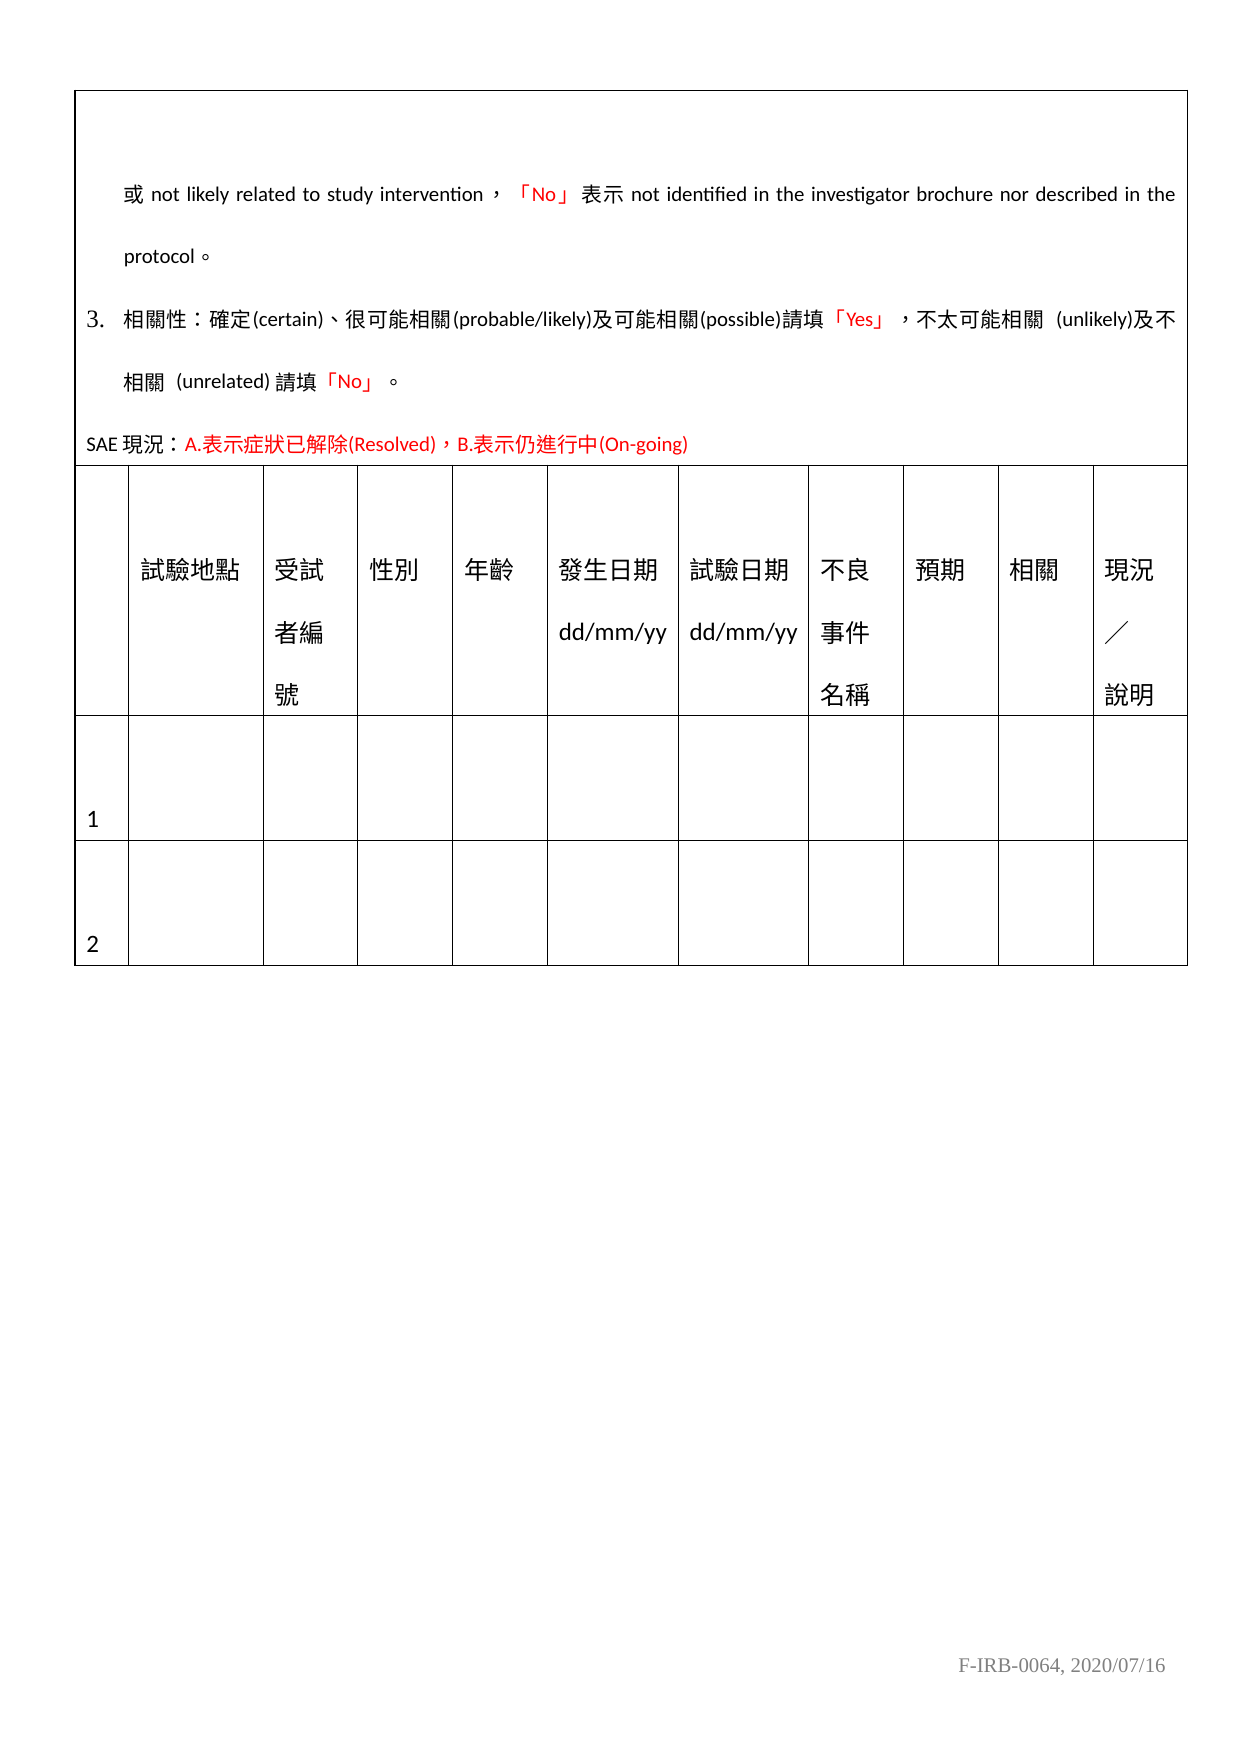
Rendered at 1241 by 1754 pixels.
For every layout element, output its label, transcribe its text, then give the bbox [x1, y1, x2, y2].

table_cell [999, 716, 1093, 839]
table_cell [358, 841, 452, 964]
table_cell [809, 841, 903, 964]
table_cell 受試者編號 [264, 466, 357, 714]
table_cell [548, 716, 678, 839]
table_cell [264, 716, 357, 839]
table_cell [904, 716, 998, 839]
table_cell 預期 [904, 466, 998, 714]
table_cell [358, 716, 452, 839]
table_header 或not likely related to study intervention，「No」表示not identified in the investigator brochure nor described in the protocol。 相關性：確定(certain)、很可能相關(probable/likely)及可能相關(possible)請填「Yes」，不太可能相關 (unlikely)及不相關 (unrelated) 請填「No」。 SAE現況：A.表示症狀已解除(Resolved)，B.表示仍進行中(On-going) [76, 91, 1187, 464]
table_cell 2 [76, 841, 128, 964]
table_cell 1 [76, 716, 128, 839]
table_cell [129, 716, 263, 839]
table_cell [453, 841, 547, 964]
table_cell 發生日期 dd/mm/yy [548, 466, 678, 714]
table_cell 現況／ 說明 [1094, 466, 1187, 714]
table_cell [904, 841, 998, 964]
table_cell 相關 [999, 466, 1093, 714]
table_cell 年齡 [453, 466, 547, 714]
table_cell [999, 841, 1093, 964]
table_cell [1094, 841, 1187, 964]
table_cell [1094, 716, 1187, 839]
table_cell [453, 716, 547, 839]
table_cell [679, 716, 808, 839]
table_cell [679, 841, 808, 964]
table_cell 性別 [358, 466, 452, 714]
table_cell 不良事件名稱 [809, 466, 903, 714]
table_cell [809, 716, 903, 839]
table_cell [129, 841, 263, 964]
table_cell [264, 841, 357, 964]
table_cell [548, 841, 678, 964]
table_cell 試驗日期 dd/mm/yy [679, 466, 808, 714]
table_cell 試驗地點 [129, 466, 263, 714]
table_cell [76, 466, 128, 714]
